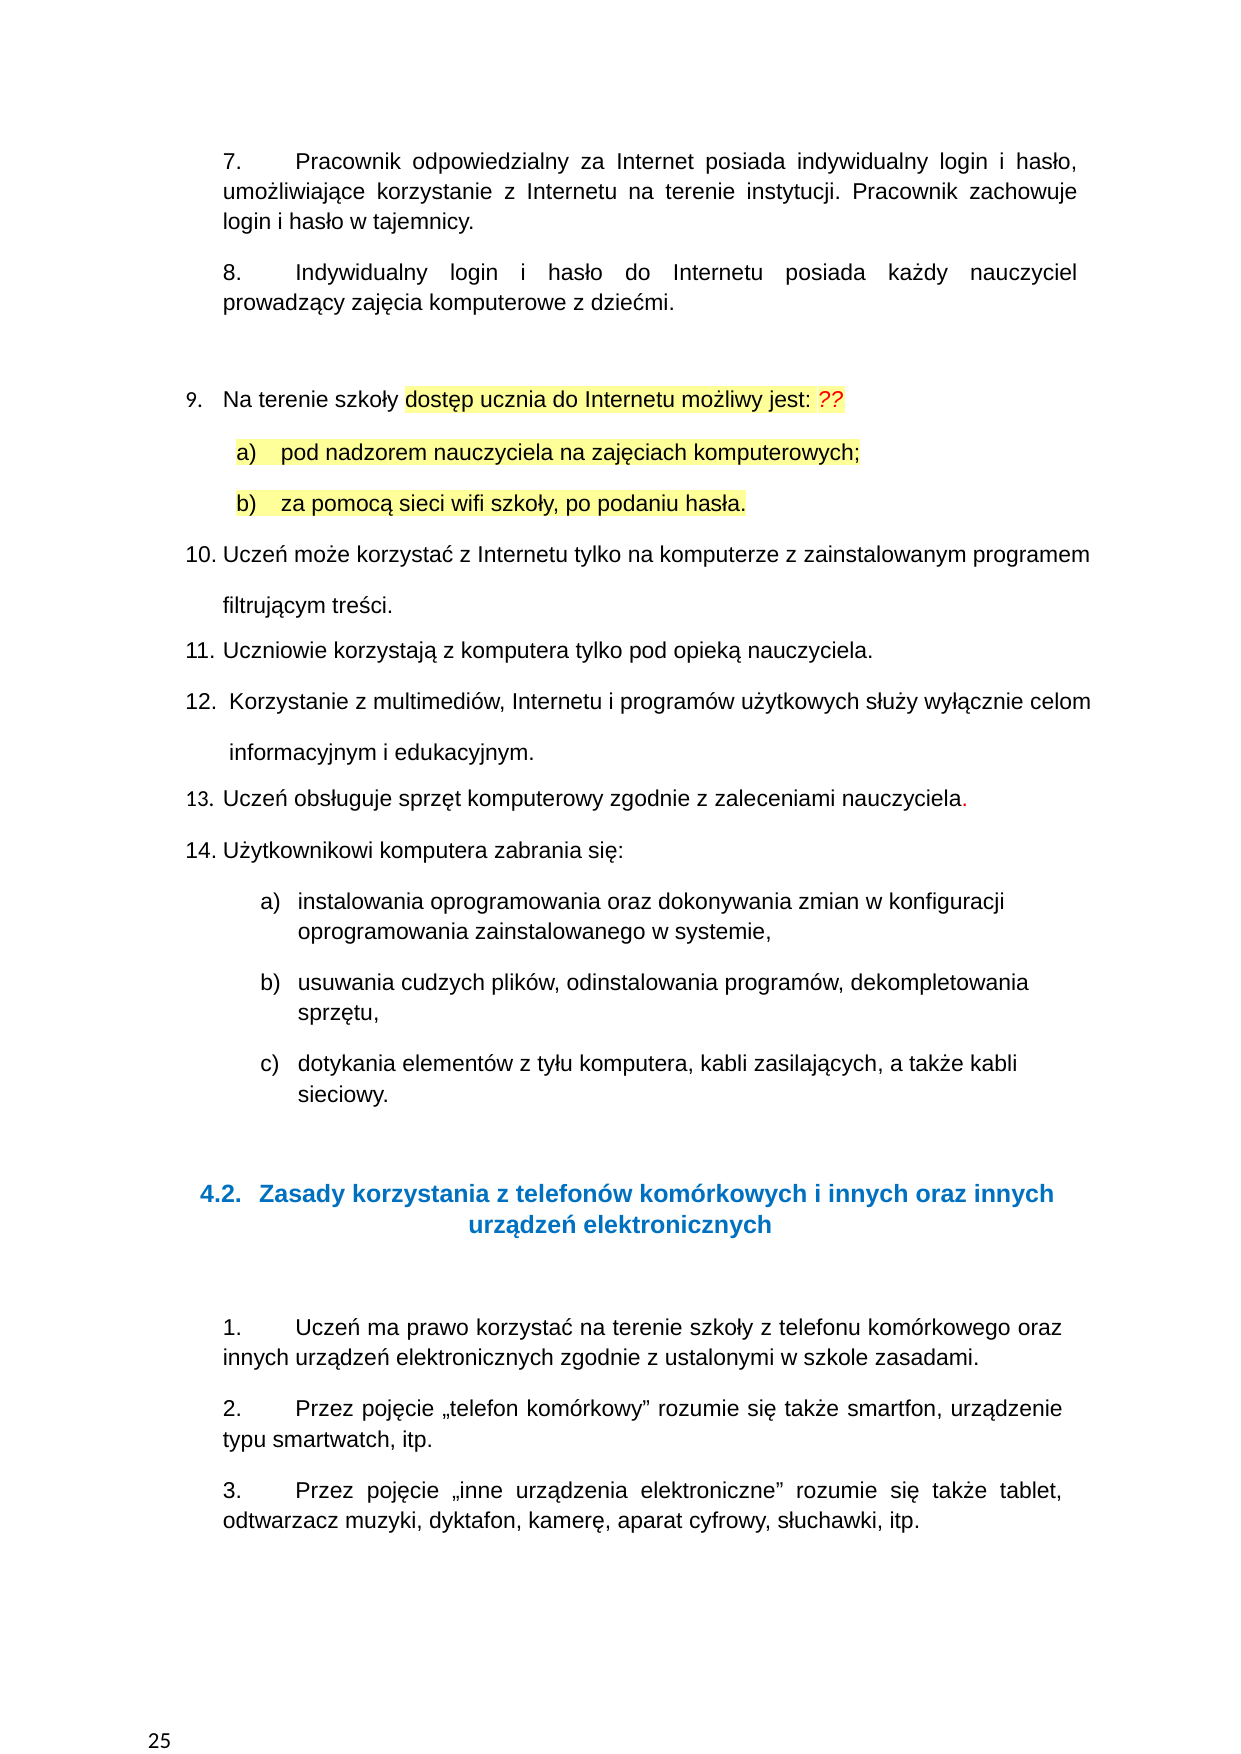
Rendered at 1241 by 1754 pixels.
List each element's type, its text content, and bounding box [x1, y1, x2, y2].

list Korzystanie z multimediów, Internetu i programów użytkowych służy wyłącznie celom [185, 688, 1093, 714]
list Pracownik odpowiedzialny za Internet posiada indywidualny login i hasło, umożliwiające korzystanie z Internetu na terenie instytucji. Pracownik zachowuje login i hasło w tajemnicy. [223, 148, 1078, 234]
list Przez pojęcie „inne urządzenia elektroniczne” rozumie się także tablet, odtwarzacz muzyki, dyktafon, kamerę, aparat cyfrowy, słuchawki, itp. [223, 1477, 1063, 1533]
list Uczeń może korzystać z Internetu tylko na komputerze z zainstalowanym programem [185, 541, 1093, 567]
list Przez pojęcie „telefon komórkowy” rozumie się także smartfon, urządzenie typu smartwatch, itp. [223, 1395, 1063, 1452]
list Uczniowie korzystają z komputera tylko pod opieką nauczyciela. [185, 637, 1093, 663]
list Uczeń ma prawo korzystać na terenie szkoły z telefonu komórkowego oraz innych urządzeń elektronicznych zgodnie z ustalonymi w szkole zasadami. [223, 1314, 1063, 1371]
list pod nadzorem nauczyciela na zajęciach komputerowych; [236, 438, 1093, 465]
list Zasady korzystania z telefonów komórkowych i innych oraz innych urządzeń elektronicznych [148, 1179, 1093, 1239]
list Indywidualny login i hasło do Internetu posiada każdy nauczyciel prowadzący zajęcia komputerowe z dziećmi. [223, 259, 1078, 316]
list Użytkownikowi komputera zabrania się: [185, 837, 1093, 863]
list Uczeń obsługuje sprzęt komputerowy zgodnie z zaleceniami nauczyciela. [185, 784, 1093, 812]
list usuwania cudzych plików, odinstalowania programów, dekompletowania sprzętu, [260, 969, 1093, 1026]
list Na terenie szkoły dostęp ucznia do Internetu możliwy jest: ?? [185, 385, 1093, 413]
list za pomocą sieci wifi szkoły, po podaniu hasła. [236, 489, 1093, 516]
list instalowania oprogramowania oraz dokonywania zmian w konfiguracji oprogramowania zainstalowanego w systemie, [260, 888, 1093, 944]
list informacyjnym i edukacyjnym. [223, 739, 1093, 765]
list filtrującym treści. [223, 592, 1093, 618]
list dotykania elementów z tyłu komputera, kabli zasilających, a także kabli sieciowy. [260, 1050, 1093, 1107]
